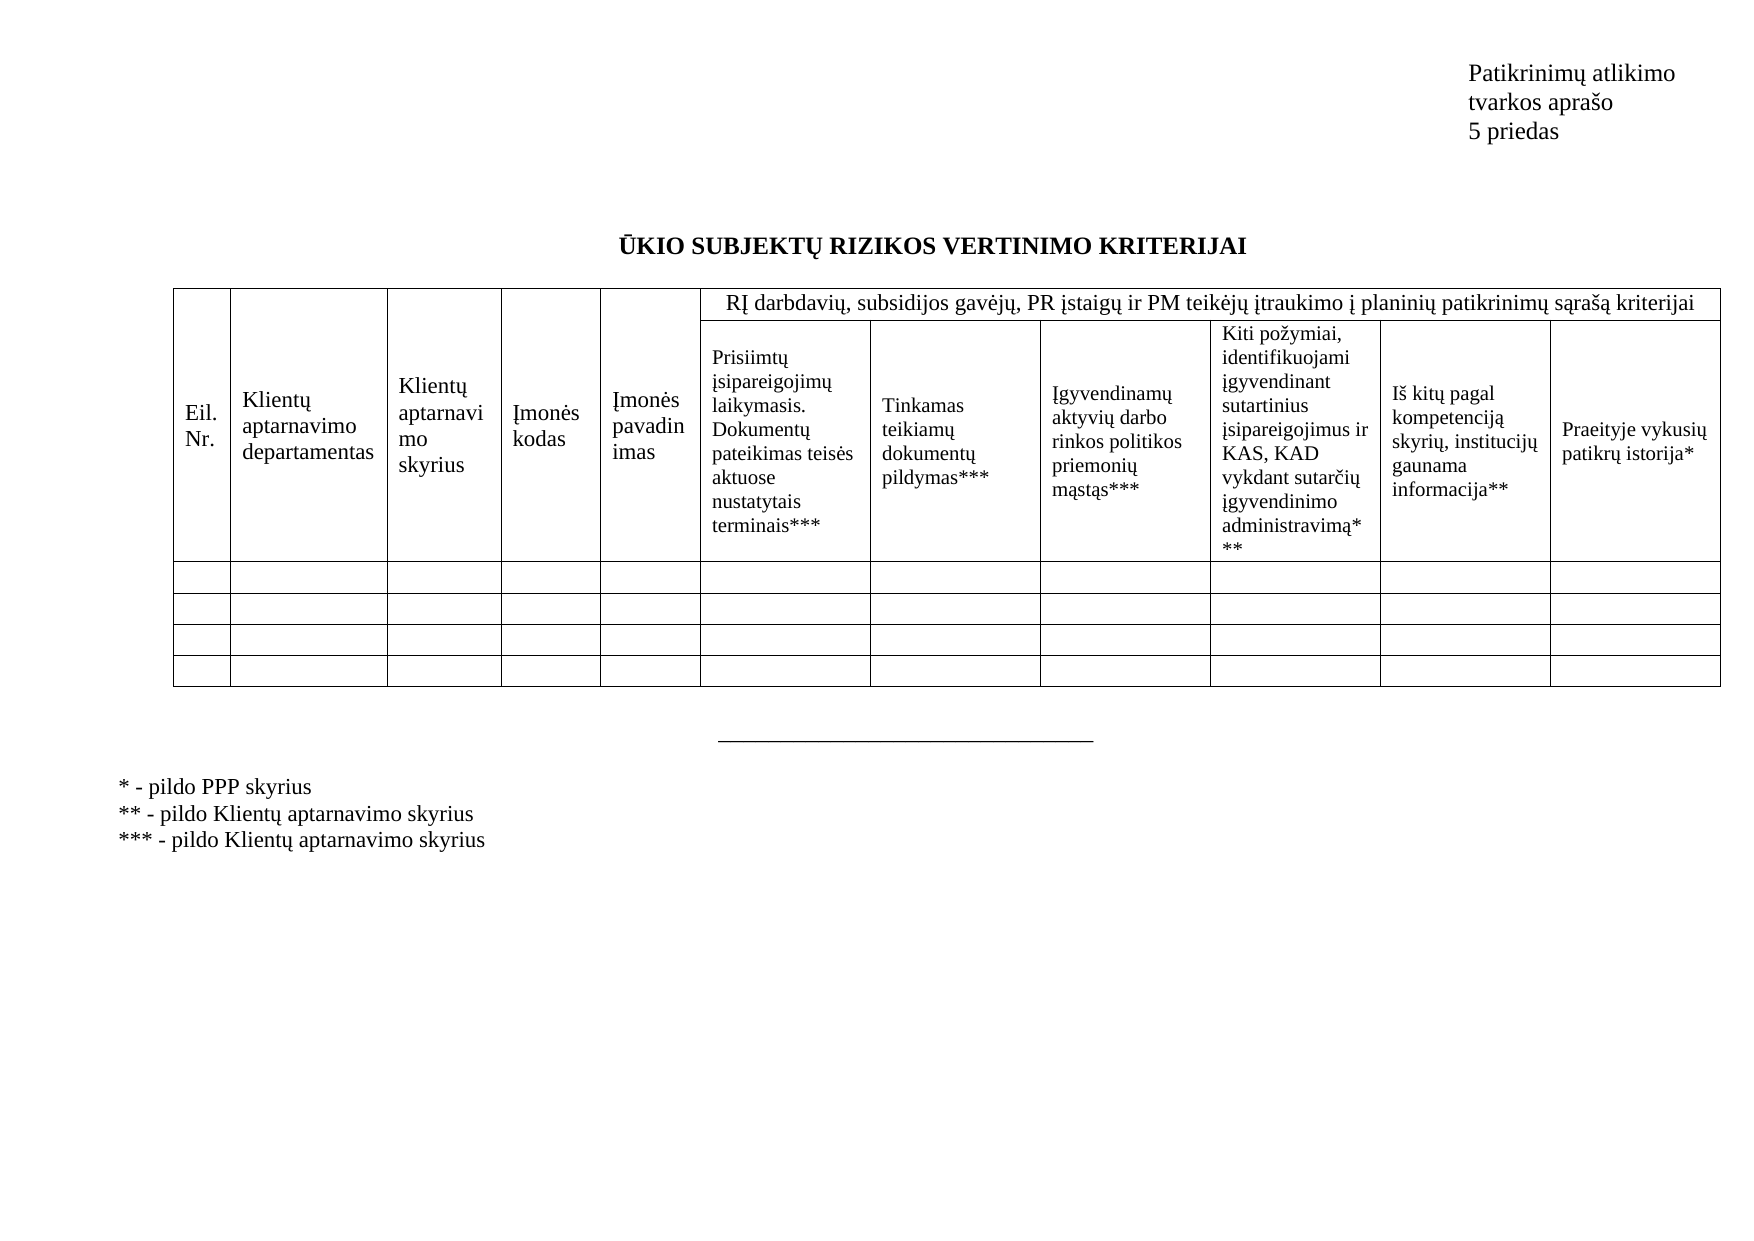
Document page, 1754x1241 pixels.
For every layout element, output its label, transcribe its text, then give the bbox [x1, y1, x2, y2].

table_cell [502, 594, 600, 624]
table_cell [871, 562, 1040, 592]
table_cell [701, 656, 870, 686]
text ______________________________ [118, 716, 1679, 745]
table_cell [174, 562, 230, 592]
table_cell [231, 594, 387, 624]
table_cell [1551, 594, 1720, 624]
table_cell [231, 625, 387, 655]
table_cell [601, 656, 700, 686]
table_cell [1211, 562, 1380, 592]
table_cell [871, 594, 1040, 624]
table_cell [174, 625, 230, 655]
table_cell [1211, 625, 1380, 655]
table_cell [388, 594, 501, 624]
table_cell [1381, 625, 1550, 655]
table_cell [601, 562, 700, 592]
table_header Įmonės pavadinimas [601, 289, 700, 561]
table_cell [601, 625, 700, 655]
table_cell Praeityje vykusių patikrų istorija* [1551, 321, 1720, 561]
table_cell [701, 562, 870, 592]
text ŪKIO SUBJEKTŲ RIZIKOS VERTINIMO KRITERIJAI [118, 231, 1679, 259]
table_cell [174, 594, 230, 624]
table_cell [174, 656, 230, 686]
table_cell [502, 625, 600, 655]
table_cell [701, 594, 870, 624]
text ** - pildo Klientų aptarnavimo skyrius [118, 800, 1679, 826]
table_cell [871, 625, 1040, 655]
table_header Klientų aptarnavimo departamentas [231, 289, 387, 561]
table_cell [1211, 594, 1380, 624]
table_header Klientų aptarnavimo skyrius [388, 289, 501, 561]
table_cell [701, 625, 870, 655]
text * - pildo PPP skyrius [118, 773, 1679, 800]
table_cell [502, 656, 600, 686]
table_cell [1381, 562, 1550, 592]
table_cell Prisiimtų įsipareigojimų laikymasis. Dokumentų pateikimas teisės aktuose nustatytais terminais*** [701, 321, 870, 561]
table_cell [1041, 656, 1210, 686]
text *** - pildo Klientų aptarnavimo skyrius [118, 826, 1679, 852]
table_cell [231, 656, 387, 686]
table_cell [1381, 656, 1550, 686]
table_cell [388, 562, 501, 592]
table_cell [1551, 656, 1720, 686]
text tvarkos aprašo [1468, 87, 1679, 116]
table_cell [388, 656, 501, 686]
table_cell [231, 562, 387, 592]
table_cell [1041, 562, 1210, 592]
table_cell [601, 594, 700, 624]
table_header Eil. Nr. [174, 289, 230, 561]
table_cell [388, 625, 501, 655]
text 5 priedas [1468, 116, 1679, 144]
table_header Įmonės kodas [502, 289, 600, 561]
table_cell Įgyvendinamų aktyvių darbo rinkos politikos priemonių mąstąs*** [1041, 321, 1210, 561]
table_cell Tinkamas teikiamų dokumentų pildymas*** [871, 321, 1040, 561]
table_cell [1381, 594, 1550, 624]
table_cell [1041, 594, 1210, 624]
text Patikrinimų atlikimo [1468, 58, 1679, 87]
table_cell [502, 562, 600, 592]
table_cell [1551, 625, 1720, 655]
table_cell Kiti požymiai, identifikuojami įgyvendinant sutartinius įsipareigojimus ir KAS, KAD vykdant sutarčių įgyvendinimo administravimą*** [1211, 321, 1380, 561]
table_cell Iš kitų pagal kompetenciją skyrių, institucijų gaunama informacija** [1381, 321, 1550, 561]
table_cell [1551, 562, 1720, 592]
table_cell [1041, 625, 1210, 655]
table_header RĮ darbdavių, subsidijos gavėjų, PR įstaigų ir PM teikėjų įtraukimo į planinių patikrinimų sąrašą kriterijai [701, 289, 1720, 319]
table_cell [871, 656, 1040, 686]
table_cell [1211, 656, 1380, 686]
